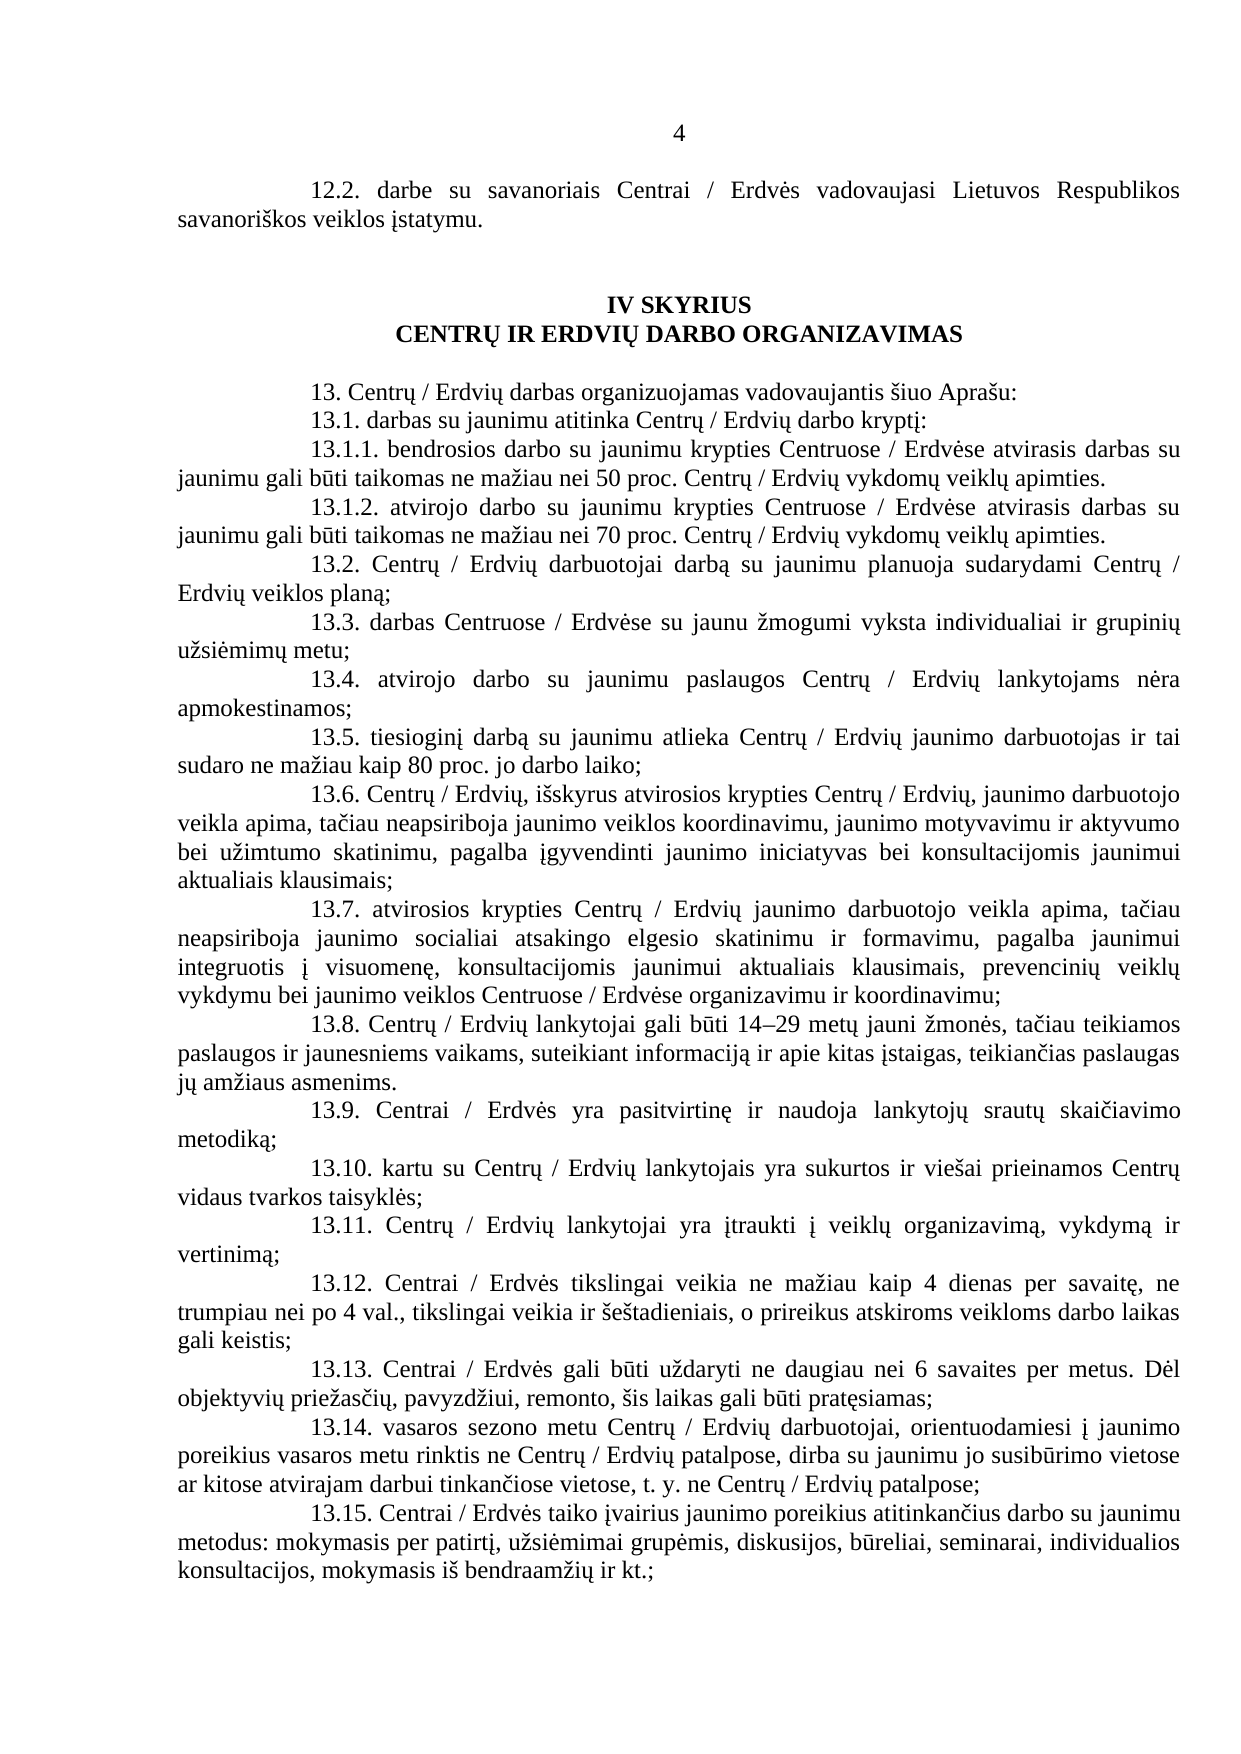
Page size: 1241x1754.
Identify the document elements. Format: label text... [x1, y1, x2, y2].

text 13.15. Centrai / Erdvės taiko įvairius jaunimo poreikius atitinkančius darbo su jaunimu metodus: mokymasis per patirtį, užsiėmimai grupėmis, diskusijos, būreliai, seminarai, individualios konsultacijos, mokymasis iš bendraamžių ir kt.; [177, 1498, 1181, 1584]
text 13.13. Centrai / Erdvės gali būti uždaryti ne daugiau nei 6 savaites per metus. Dėl objektyvių priežasčių, pavyzdžiui, remonto, šis laikas gali būti pratęsiamas; [177, 1354, 1181, 1412]
text 13.1.1. bendrosios darbo su jaunimu krypties Centruose / Erdvėse atvirasis darbas su jaunimu gali būti taikomas ne mažiau nei 50 proc. Centrų / Erdvių vykdomų veiklų apimties. [177, 434, 1181, 492]
text 13.3. darbas Centruose / Erdvėse su jaunu žmogumi vyksta individualiai ir grupinių užsiėmimų metu; [177, 607, 1181, 664]
text 13.10. kartu su Centrų / Erdvių lankytojais yra sukurtos ir viešai prieinamos Centrų vidaus tvarkos taisyklės; [177, 1153, 1181, 1211]
text 13.7. atvirosios krypties Centrų / Erdvių jaunimo darbuotojo veikla apima, tačiau neapsiriboja jaunimo socialiai atsakingo elgesio skatinimu ir formavimu, pagalba jaunimui integruotis į visuomenę, konsultacijomis jaunimui aktualiais klausimais, prevencinių veiklų vykdymu bei jaunimo veiklos Centruose / Erdvėse organizavimu ir koordinavimu; [177, 894, 1181, 1009]
text 13.9. Centrai / Erdvės yra pasitvirtinę ir naudoja lankytojų srautų skaičiavimo metodiką; [177, 1096, 1181, 1153]
text 12.2. darbe su savanoriais Centrai / Erdvės vadovaujasi Lietuvos Respublikos savanoriškos veiklos įstatymu. [177, 176, 1181, 233]
text 13.11. Centrų / Erdvių lankytojai yra įtraukti į veiklų organizavimą, vykdymą ir vertinimą; [177, 1211, 1181, 1268]
text 13.12. Centrai / Erdvės tikslingai veikia ne mažiau kaip 4 dienas per savaitę, ne trumpiau nei po 4 val., tikslingai veikia ir šeštadieniais, o prireikus atskiroms veikloms darbo laikas gali keistis; [177, 1268, 1181, 1354]
text 13.8. Centrų / Erdvių lankytojai gali būti 14–29 metų jauni žmonės, tačiau teikiamos paslaugos ir jaunesniems vaikams, suteikiant informaciją ir apie kitas įstaigas, teikiančias paslaugas jų amžiaus asmenims. [177, 1009, 1181, 1096]
text 13.14. vasaros sezono metu Centrų / Erdvių darbuotojai, orientuodamiesi į jaunimo poreikius vasaros metu rinktis ne Centrų / Erdvių patalpose, dirba su jaunimu jo susibūrimo vietose ar kitose atvirajam darbui tinkančiose vietose, t. y. ne Centrų / Erdvių patalpose; [177, 1412, 1181, 1498]
text CENTRŲ IR ERDVIŲ DARBO ORGANIZAVIMAS [177, 319, 1181, 348]
text IV SKYRIUS [177, 291, 1181, 319]
text 13.4. atvirojo darbo su jaunimu paslaugos Centrų / Erdvių lankytojams nėra apmokestinamos; [177, 664, 1181, 722]
text 13.1. darbas su jaunimu atitinka Centrų / Erdvių darbo kryptį: [177, 406, 1181, 434]
text 13.6. Centrų / Erdvių, išskyrus atvirosios krypties Centrų / Erdvių, jaunimo darbuotojo veikla apima, tačiau neapsiriboja jaunimo veiklos koordinavimu, jaunimo motyvavimu ir aktyvumo bei užimtumo skatinimu, pagalba įgyvendinti jaunimo iniciatyvas bei konsultacijomis jaunimui aktualiais klausimais; [177, 779, 1181, 894]
text 13.2. Centrų / Erdvių darbuotojai darbą su jaunimu planuoja sudarydami Centrų / Erdvių veiklos planą; [177, 549, 1181, 607]
text 13.5. tiesioginį darbą su jaunimu atlieka Centrų / Erdvių jaunimo darbuotojas ir tai sudaro ne mažiau kaip 80 proc. jo darbo laiko; [177, 722, 1181, 779]
text 13.1.2. atvirojo darbo su jaunimu krypties Centruose / Erdvėse atvirasis darbas su jaunimu gali būti taikomas ne mažiau nei 70 proc. Centrų / Erdvių vykdomų veiklų apimties. [177, 492, 1181, 549]
text 13. Centrų / Erdvių darbas organizuojamas vadovaujantis šiuo Aprašu: [177, 377, 1181, 406]
